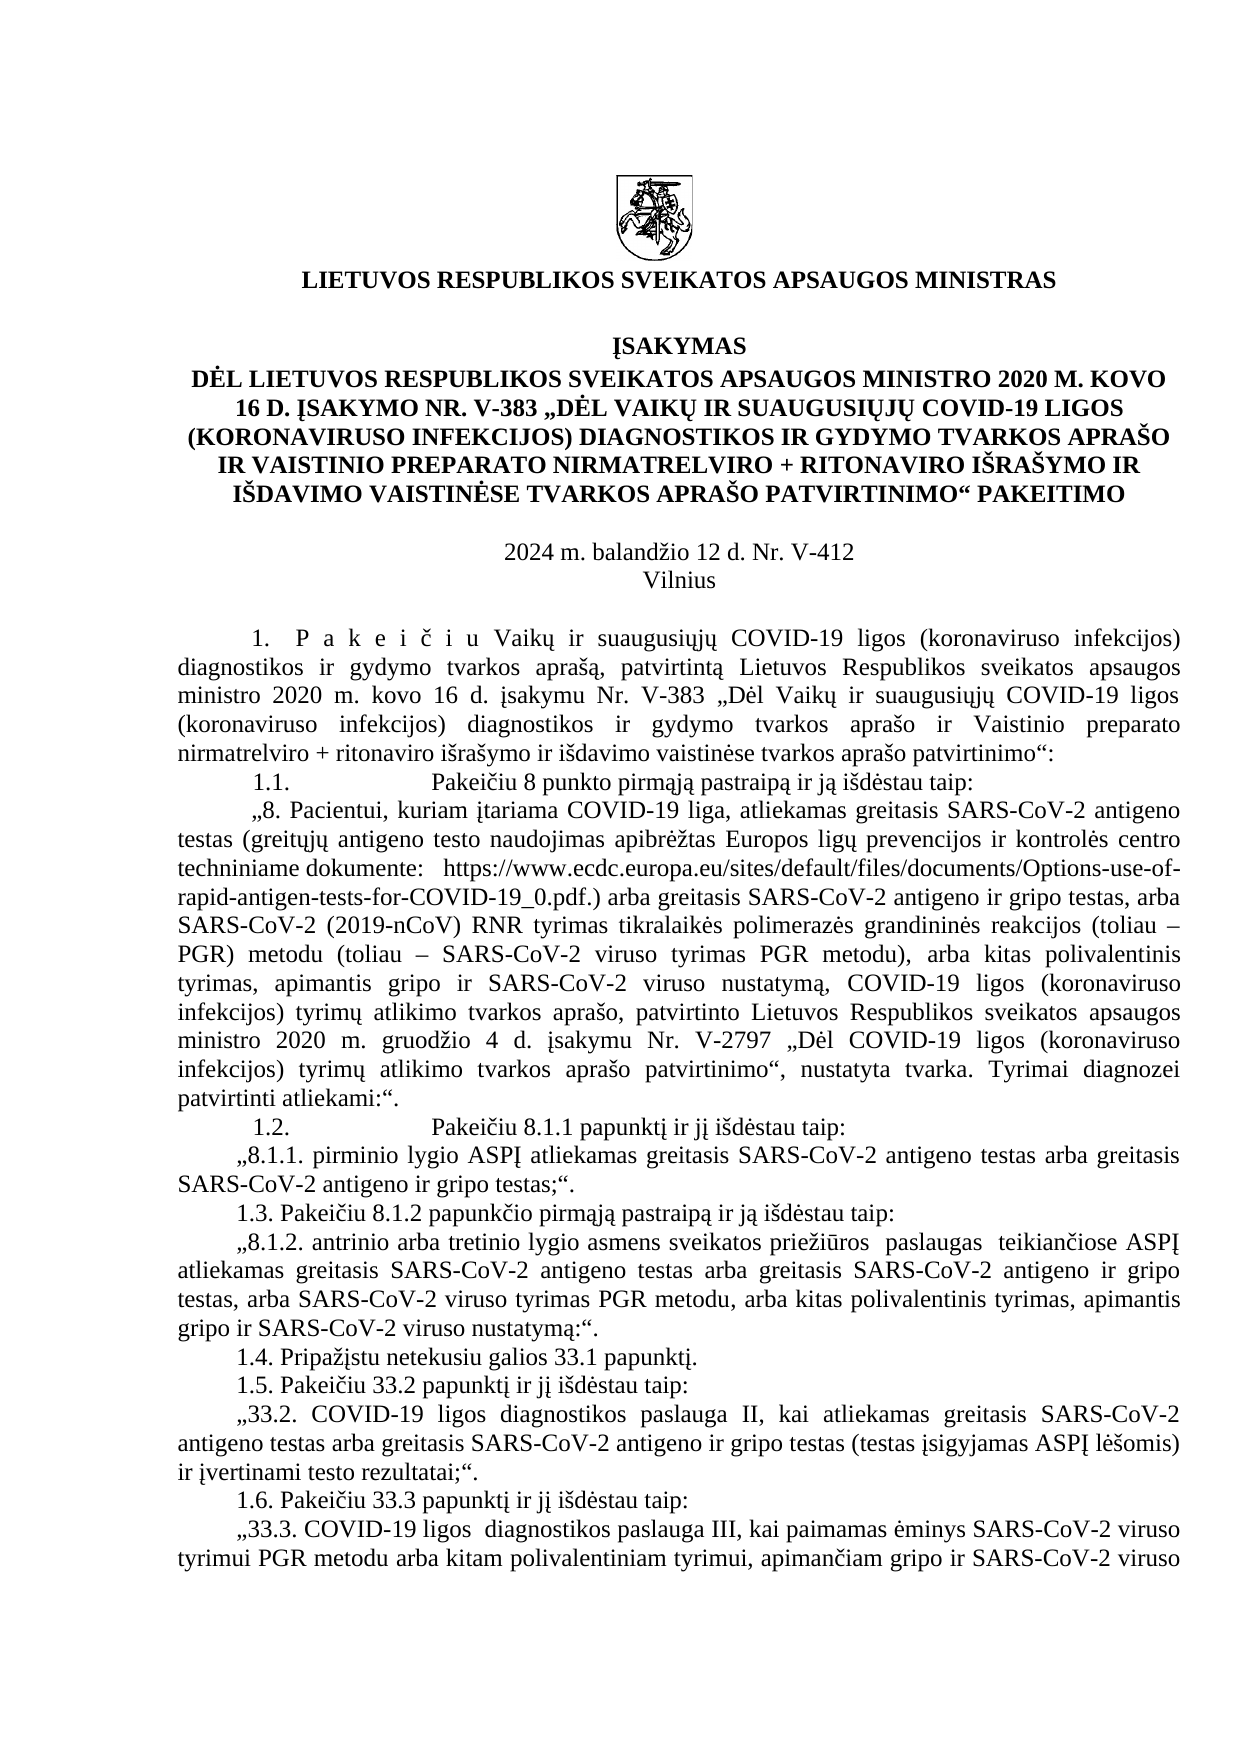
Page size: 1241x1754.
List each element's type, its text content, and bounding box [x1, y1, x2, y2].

text 1.1. Pakeičiu 8 punkto pirmąją pastraipą ir ją išdėstau taip: [252, 767, 1181, 796]
text 2024 m. balandžio 12 d. Nr. V-412 [177, 537, 1181, 566]
text 1.5. Pakeičiu 33.2 papunktį ir jį išdėstau taip: [177, 1371, 1181, 1399]
text „8. Pacientui, kuriam įtariama COVID-19 liga, atliekamas greitasis SARS-CoV-2 antigeno testas (greitųjų antigeno testo naudojimas apibrėžtas Europos ligų prevencijos ir kontrolės centro techniniame dokumente: https://www.ecdc.europa.eu/sites/default/files/documents/Options-use-of-rapid-antigen-tests-for-COVID-19_0.pdf.) arba greitasis SARS-CoV-2 antigeno ir gripo testas, arba SARS-CoV-2 (2019-nCoV) RNR tyrimas tikralaikės polimerazės grandininės reakcijos (toliau – PGR) metodu (toliau – SARS-CoV-2 viruso tyrimas PGR metodu), arba kitas polivalentinis tyrimas, apimantis gripo ir SARS-CoV-2 viruso nustatymą, COVID-19 ligos (koronaviruso infekcijos) tyrimų atlikimo tvarkos aprašo, patvirtinto Lietuvos Respublikos sveikatos apsaugos ministro 2020 m. gruodžio 4 d. įsakymu Nr. V-2797 „Dėl COVID-19 ligos (koronaviruso infekcijos) tyrimų atlikimo tvarkos aprašo patvirtinimo“, nustatyta tvarka. Tyrimai diagnozei patvirtinti atliekami:“. [177, 796, 1181, 1112]
text „33.3. COVID-19 ligos diagnostikos paslauga III, kai paimamas ėminys SARS-CoV-2 viruso tyrimui PGR metodu arba kitam polivalentiniam tyrimui, apimančiam gripo ir SARS-CoV-2 viruso [177, 1514, 1181, 1572]
text 1. P a k e i č i u Vaikų ir suaugusiųjų COVID-19 ligos (koronaviruso infekcijos) diagnostikos ir gydymo tvarkos aprašą, patvirtintą Lietuvos Respublikos sveikatos apsaugos ministro 2020 m. kovo 16 d. įsakymu Nr. V-383 „Dėl Vaikų ir suaugusiųjų COVID-19 ligos (koronaviruso infekcijos) diagnostikos ir gydymo tvarkos aprašo ir Vaistinio preparato nirmatrelviro + ritonaviro išrašymo ir išdavimo vaistinėse tvarkos aprašo patvirtinimo“: [177, 623, 1181, 767]
text „8.1.2. antrinio arba tretinio lygio asmens sveikatos priežiūros paslaugas teikiančiose ASPĮ atliekamas greitasis SARS-CoV-2 antigeno testas arba greitasis SARS-CoV-2 antigeno ir gripo testas, arba SARS-CoV-2 viruso tyrimas PGR metodu, arba kitas polivalentinis tyrimas, apimantis gripo ir SARS-CoV-2 viruso nustatymą:“. [177, 1227, 1181, 1342]
text „33.2. COVID-19 ligos diagnostikos paslauga II, kai atliekamas greitasis SARS-CoV-2 antigeno testas arba greitasis SARS-CoV-2 antigeno ir gripo testas (testas įsigyjamas ASPĮ lėšomis) ir įvertinami testo rezultatai;“. [177, 1399, 1181, 1486]
text 1.4. Pripažįstu netekusiu galios 33.1 papunktį. [177, 1342, 1181, 1371]
text dėl LIETUVOS RESPUBLIKOS SVEIKATOS APSAUGOS MINISTRO 2020 M. KOVO 16 D. ĮSAKYMO NR. V-383 „DĖL vaikų ir suaugusiųjų COVID-19 LIGOS (KORONAVIRUSO INFEKCIJOS) DIAGNOSTIKOS IR GYDYMO TVARKOS APRAŠO IR VAISTINIO PREPARATO NIRMATRELVIRO + RITONAVIRO IŠRAŠYMO IR IŠDAVIMO VAISTINĖSE TVARKOS APRAŠO PATVIRTINIMO“ PAKEITIMO [177, 364, 1181, 508]
text LIETUVOS RESPUBLIKOS SVEIKATOS APSAUGOS MINISTRAS [177, 265, 1181, 294]
text ĮSAKYMAS [177, 331, 1181, 360]
text 1.3. Pakeičiu 8.1.2 papunkčio pirmąją pastraipą ir ją išdėstau taip: [177, 1198, 1181, 1227]
text 1.2. Pakeičiu 8.1.1 papunktį ir jį išdėstau taip: [252, 1112, 1181, 1141]
text „8.1.1. pirminio lygio ASPĮ atliekamas greitasis SARS-CoV-2 antigeno testas arba greitasis SARS-CoV-2 antigeno ir gripo testas;“. [177, 1141, 1181, 1198]
text Vilnius [177, 566, 1181, 594]
text 1.6. Pakeičiu 33.3 papunktį ir jį išdėstau taip: [177, 1486, 1181, 1514]
